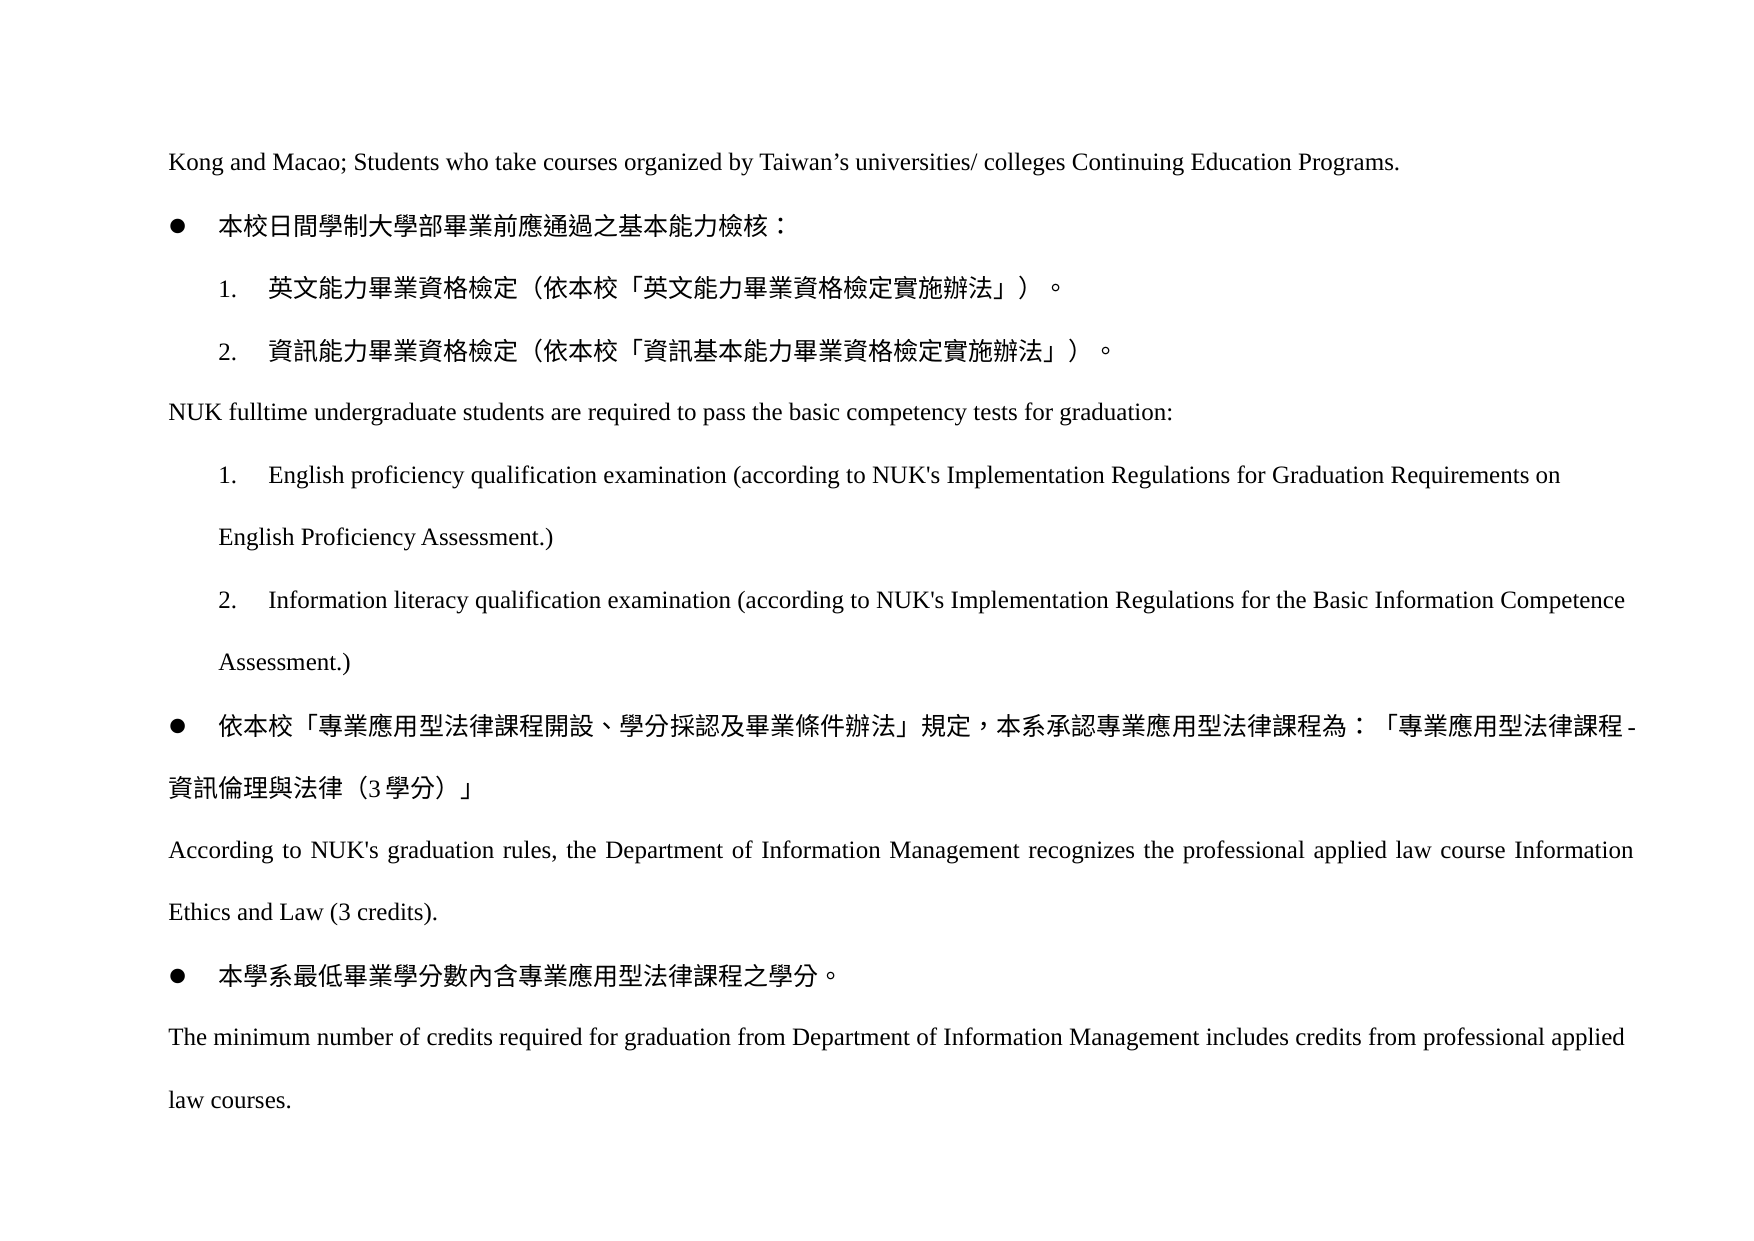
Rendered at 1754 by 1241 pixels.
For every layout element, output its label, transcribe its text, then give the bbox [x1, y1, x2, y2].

text According to NUK's graduation rules, the Department of Information Management recognizes the professional applied law course Information Ethics and Law (3 credits). [168, 808, 1636, 933]
list 本校日間學制大學部畢業前應通過之基本能力檢核： [168, 183, 1636, 245]
list 本學系最低畢業學分數內含專業應用型法律課程之學分。 [168, 933, 1636, 995]
text The minimum number of credits required for graduation from Department of Information Management includes credits from professional applied law courses. [168, 995, 1636, 1120]
list 資訊能力畢業資格檢定（依本校「資訊基本能力畢業資格檢定實施辦法」）。 [218, 308, 1636, 370]
text NUK fulltime undergraduate students are required to pass the basic competency tests for graduation: [168, 370, 1636, 433]
text Kong and Macao; Students who take courses organized by Taiwan’s universities/ colleges Continuing Education Programs. [168, 120, 1636, 183]
list 英文能力畢業資格檢定（依本校「英文能力畢業資格檢定實施辦法」）。 [218, 245, 1636, 308]
list Information literacy qualification examination (according to NUK's Implementation Regulations for the Basic Information Competence Assessment.) [218, 558, 1636, 683]
list 依本校「專業應用型法律課程開設、學分採認及畢業條件辦法」規定，本系承認專業應用型法律課程為：「專業應用型法律課程-資訊倫理與法律（3學分）」 [168, 683, 1636, 808]
list English proficiency qualification examination (according to NUK's Implementation Regulations for Graduation Requirements on English Proficiency Assessment.) [218, 433, 1636, 558]
